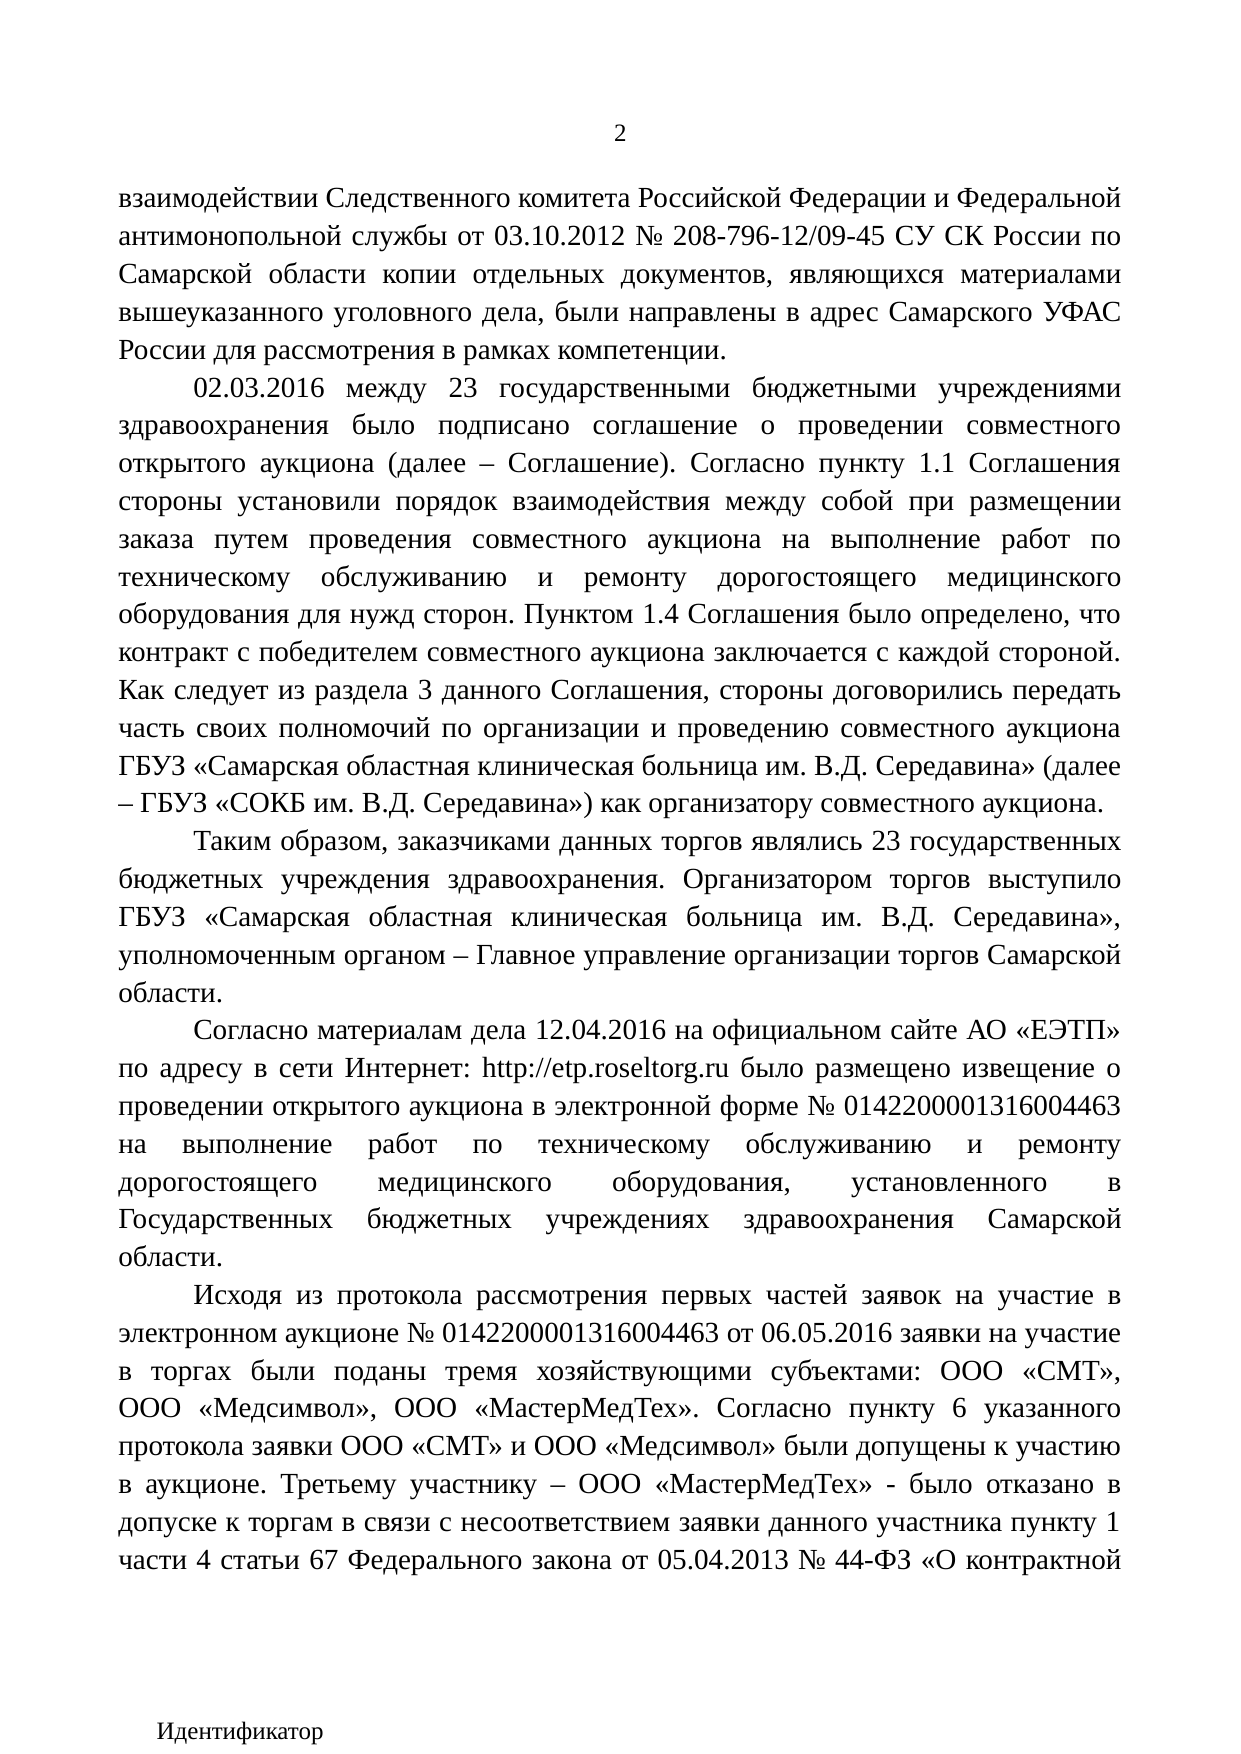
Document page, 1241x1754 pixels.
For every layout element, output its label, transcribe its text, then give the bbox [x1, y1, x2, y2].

text Таким образом, заказчиками данных торгов являлись 23 государственных бюджетных учреждения здравоохранения. Организатором торгов выступило ГБУЗ «Самарская областная клиническая больница им. В.Д. Середавина», уполномоченным органом – Главное управление организации торгов Самарской области. [118, 819, 1122, 1008]
text взаимодействии Следственного комитета Российской Федерации и Федеральной антимонопольной службы от 03.10.2012 № 208-796-12/09-45 СУ СК России по Самарской области копии отдельных документов, являющихся материалами вышеуказанного уголовного дела, были направлены в адрес Самарского УФАС России для рассмотрения в рамках компетенции. [118, 176, 1122, 365]
text Исходя из протокола рассмотрения первых частей заявок на участие в электронном аукционе № 0142200001316004463 от 06.05.2016 заявки на участие в торгах были поданы тремя хозяйствующими субъектами: ООО «СМТ», ООО «Медсимвол», ООО «МастерМедТех». Согласно пункту 6 указанного протокола заявки ООО «СМТ» и ООО «Медсимвол» были допущены к участию в аукционе. Третьему участнику – ООО «МастерМедТех» - было отказано в допуске к торгам в связи с несоответствием заявки данного участника пункту 1 части 4 статьи 67 Федерального закона от 05.04.2013 № 44-ФЗ «О контрактной [118, 1273, 1122, 1575]
text 02.03.2016 между 23 государственными бюджетными учреждениями здравоохранения было подписано соглашение о проведении совместного открытого аукциона (далее – Соглашение). Согласно пункту 1.1 Соглашения стороны установили порядок взаимодействия между собой при размещении заказа путем проведения совместного аукциона на выполнение работ по техническому обслуживанию и ремонту дорогостоящего медицинского оборудования для нужд сторон. Пунктом 1.4 Соглашения было определено, что контракт с победителем совместного аукциона заключается с каждой стороной. Как следует из раздела 3 данного Соглашения, стороны договорились передать часть своих полномочий по организации и проведению совместного аукциона ГБУЗ «Самарская областная клиническая больница им. В.Д. Середавина» (далее – ГБУЗ «СОКБ им. В.Д. Середавина») как организатору совместного аукциона. [118, 365, 1122, 819]
text Согласно материалам дела 12.04.2016 на официальном сайте АО «ЕЭТП» по адресу в сети Интернет: http://etp.roseltorg.ru было размещено извещение о проведении открытого аукциона в электронной форме № 0142200001316004463 на выполнение работ по техническому обслуживанию и ремонту дорогостоящего медицинского оборудования, установленного в Государственных бюджетных учреждениях здравоохранения Самарской области. [118, 1008, 1122, 1273]
